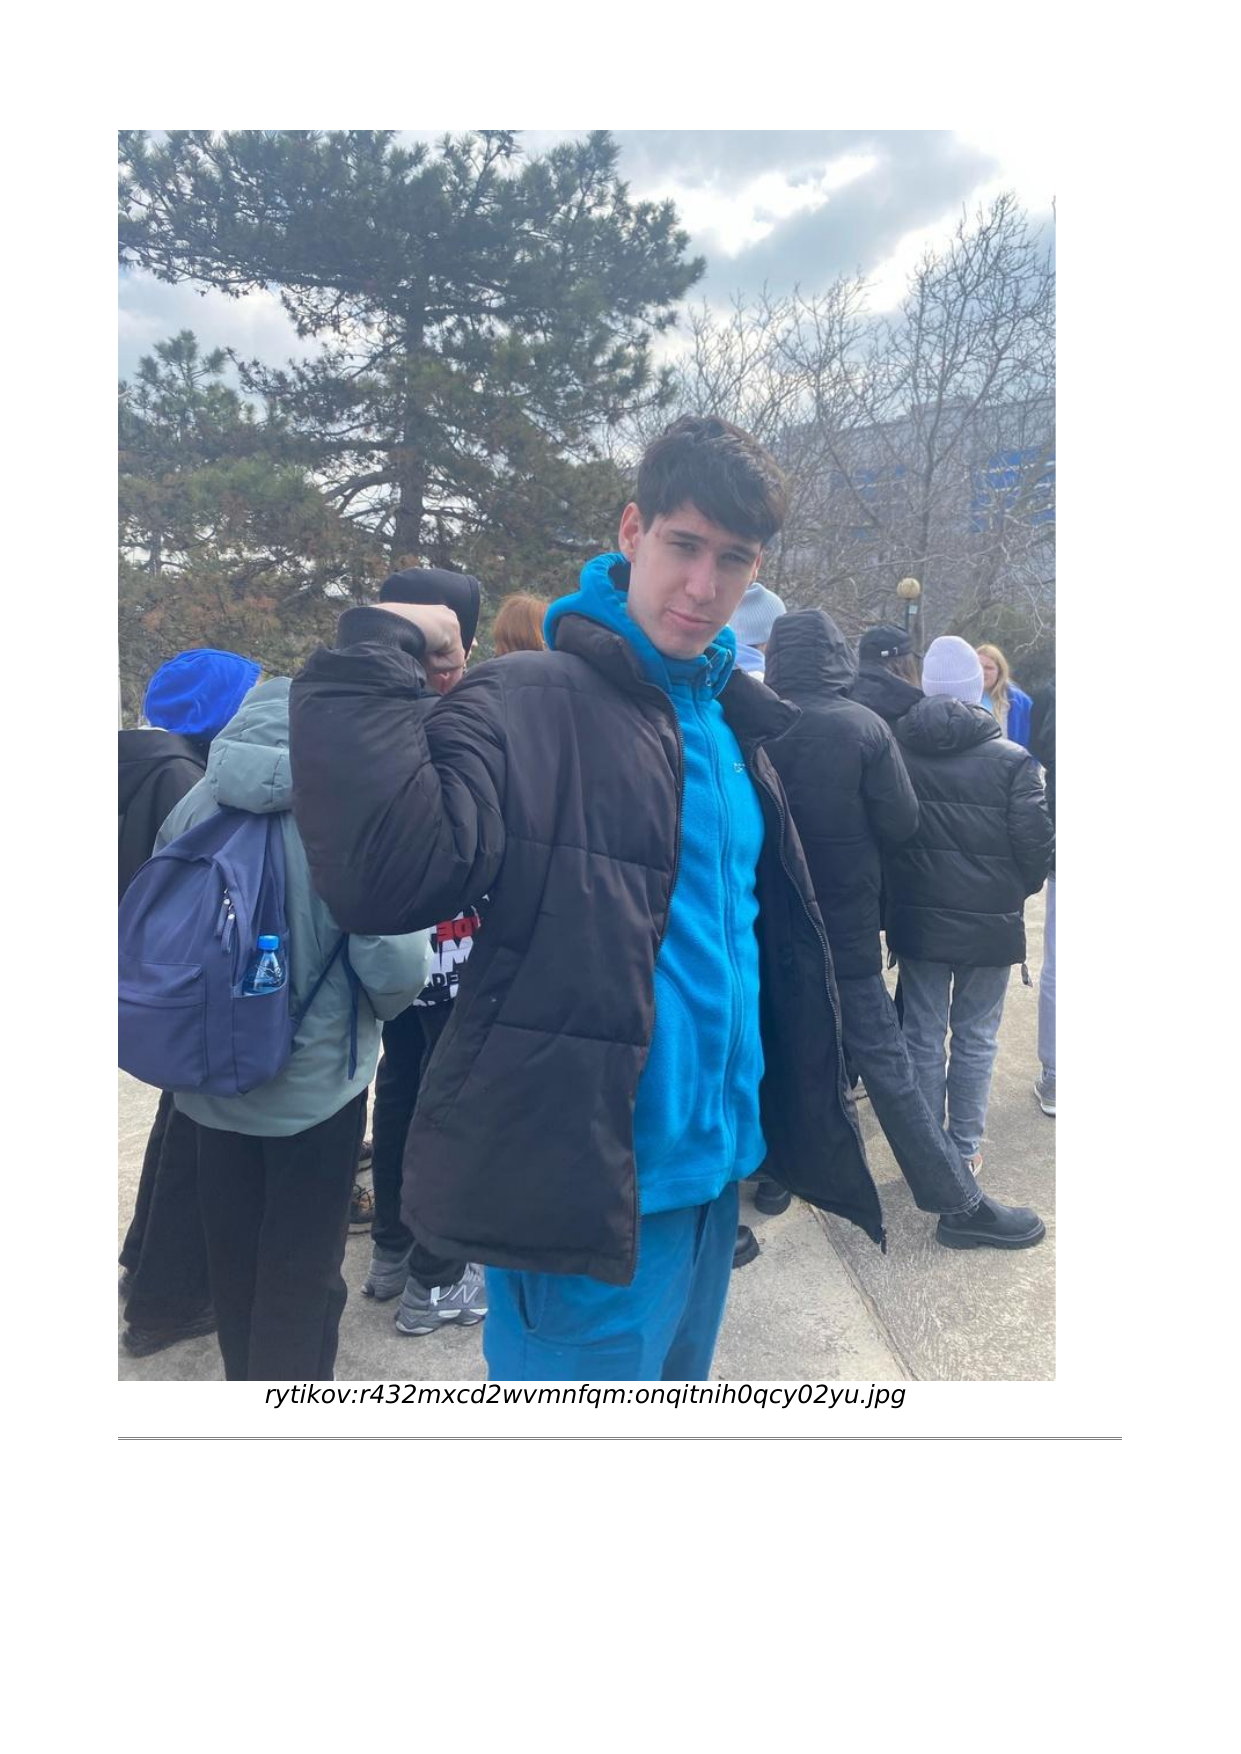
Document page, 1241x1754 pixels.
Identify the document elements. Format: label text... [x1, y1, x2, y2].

text rytikov:r432mxcd2wvmnfqm:onqitnih0qcy02yu.jpg [118, 1381, 1056, 1410]
picture [118, 130, 1056, 1381]
